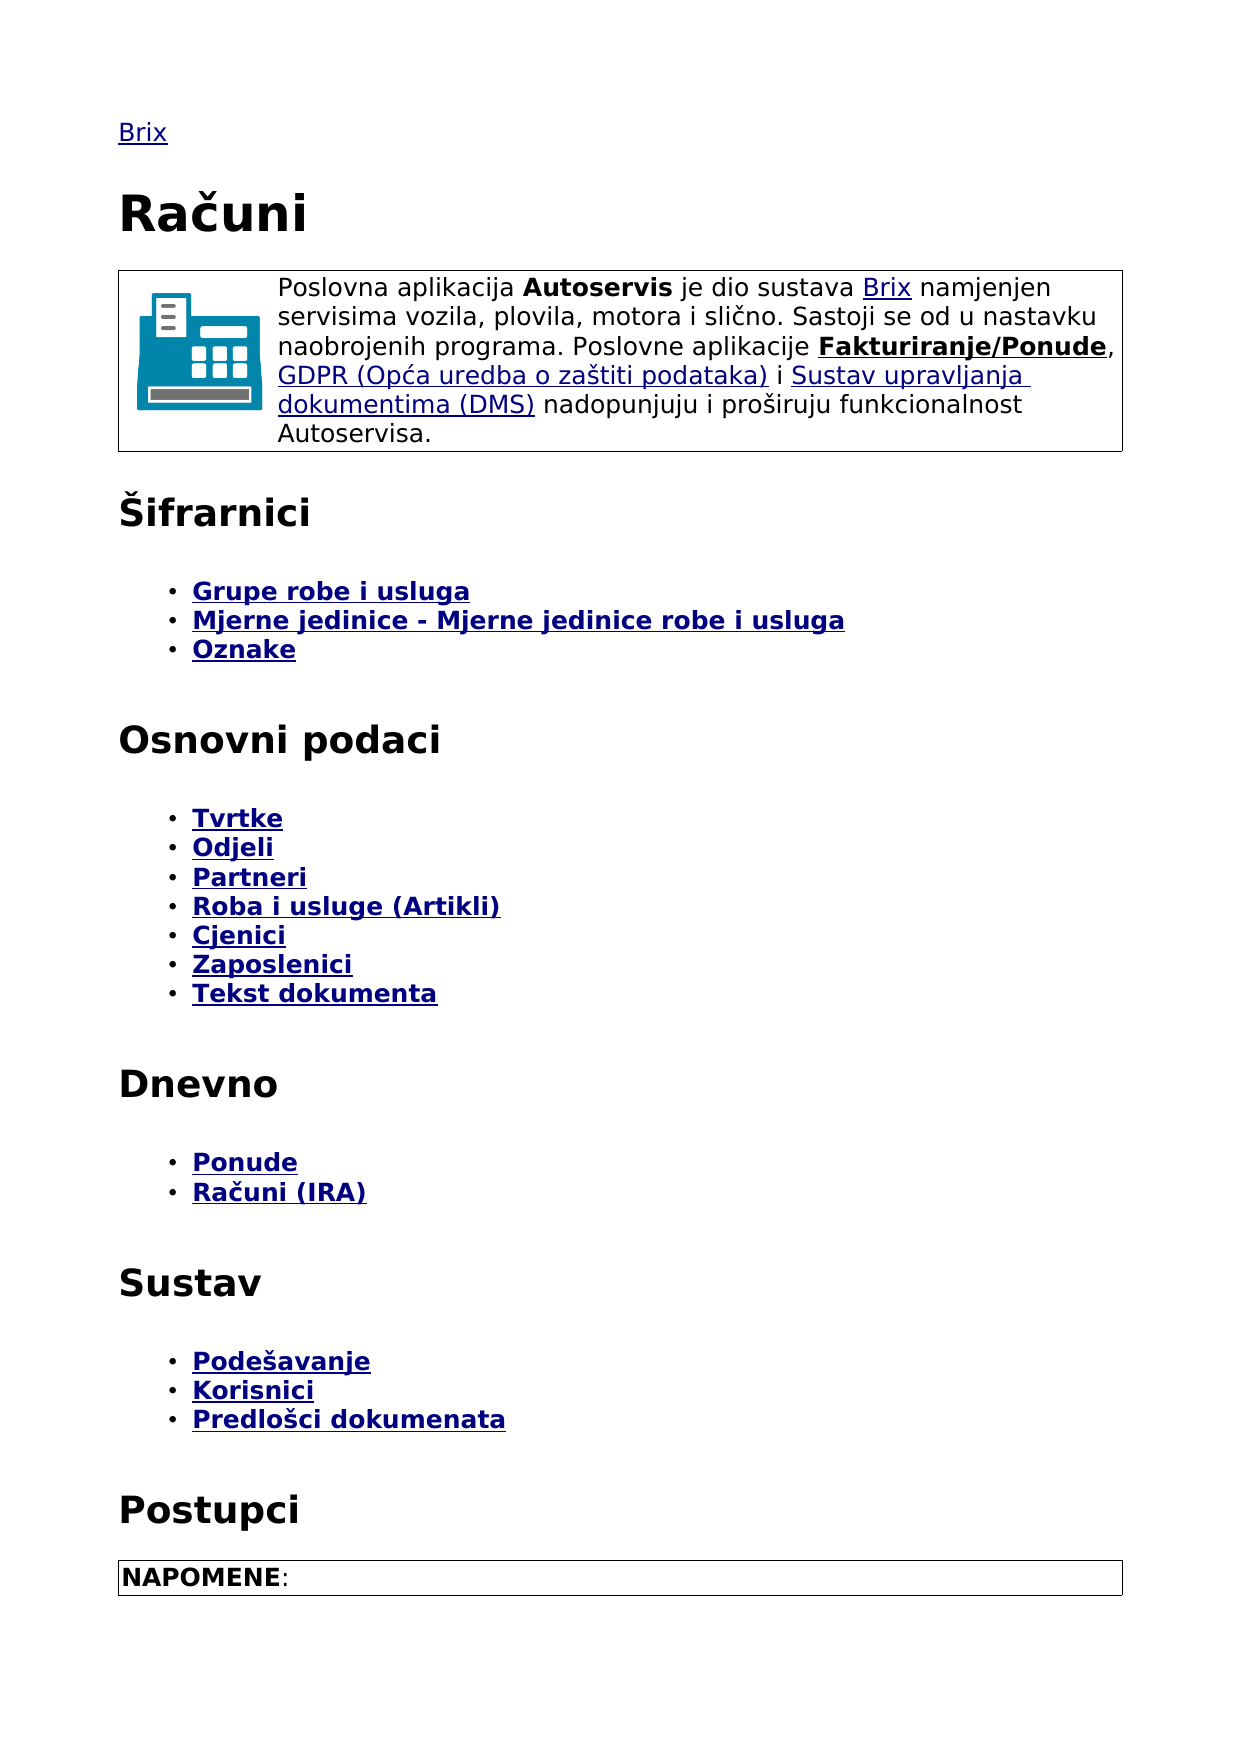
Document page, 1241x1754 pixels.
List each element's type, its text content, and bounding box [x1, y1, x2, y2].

subtitle Osnovni podaci [118, 719, 1122, 762]
text Brix [118, 118, 1122, 147]
list Korisnici [177, 1376, 1122, 1405]
list Predlošci dokumenata [177, 1405, 1122, 1434]
list Mjerne jedinice - Mjerne jedinice robe i usluga [177, 606, 1122, 635]
list Tvrtke [177, 804, 1122, 833]
subtitle Računi [118, 185, 1122, 243]
list Grupe robe i usluga [177, 577, 1122, 606]
subtitle Sustav [118, 1261, 1122, 1305]
subtitle Postupci [118, 1489, 1122, 1533]
list Cjenici [177, 921, 1122, 950]
list Tekst dokumenta [177, 979, 1122, 1008]
picture [121, 273, 278, 430]
table_header NAPOMENE: [119, 1561, 1122, 1595]
list Računi (IRA) [177, 1178, 1122, 1207]
list Oznake [177, 635, 1122, 664]
subtitle Dnevno [118, 1063, 1122, 1107]
list Partneri [177, 863, 1122, 892]
list Odjeli [177, 833, 1122, 863]
list Podešavanje [177, 1347, 1122, 1376]
table_header Poslovna aplikacija Autoservis je dio sustava Brix namjenjen servisima vozila, plovila, motora i slično. Sastoji se od u nastavku naobrojenih programa. Poslovne aplikacije Fakturiranje/Ponude, GDPR (Opća uredba o zaštiti podataka) i Sustav upravljanja dokumentima (DMS) nadopunjuju i proširuju funkcionalnost Autoservisa. [119, 271, 1122, 451]
list Roba i usluge (Artikli) [177, 892, 1122, 921]
list Zaposlenici [177, 950, 1122, 979]
subtitle Šifrarnici [118, 491, 1122, 535]
list Ponude [177, 1149, 1122, 1178]
